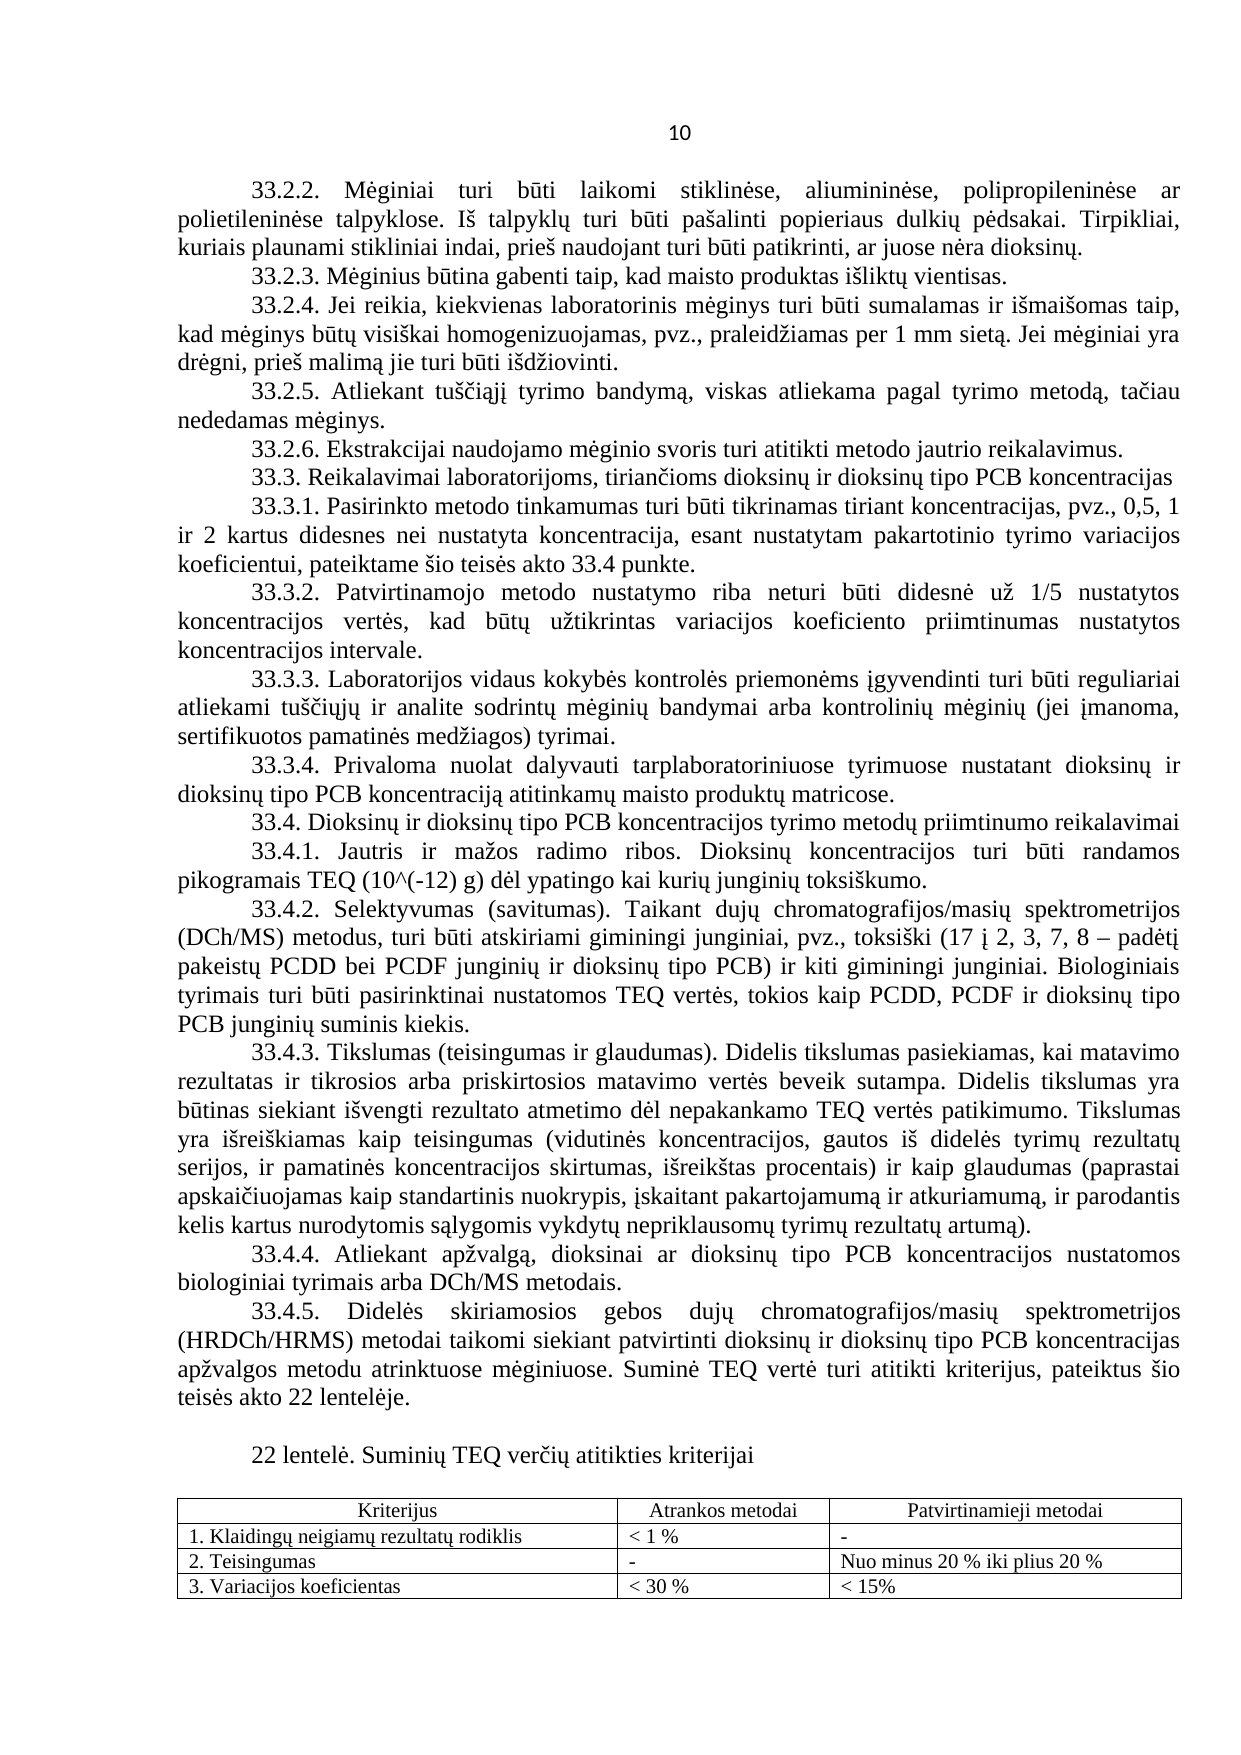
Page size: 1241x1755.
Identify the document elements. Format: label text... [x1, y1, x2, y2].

text 33.4.2. Selektyvumas (savitumas). Taikant dujų chromatografijos/masių spektrometrijos (DCh/MS) metodus, turi būti atskiriami giminingi junginiai, pvz., toksiški (17 į 2, 3, 7, 8 – padėtį pakeistų PCDD bei PCDF junginių ir dioksinų tipo PCB) ir kiti giminingi junginiai. Biologiniais tyrimais turi būti pasirinktinai nustatomos TEQ vertės, tokios kaip PCDD, PCDF ir dioksinų tipo PCB junginių suminis kiekis. [177, 894, 1181, 1037]
table_cell - [618, 1549, 829, 1573]
text 33.2.4. Jei reikia, kiekvienas laboratorinis mėginys turi būti sumalamas ir išmaišomas taip, kad mėginys būtų visiškai homogenizuojamas, pvz., praleidžiamas per 1 mm sietą. Jei mėginiai yra drėgni, prieš malimą jie turi būti išdžiovinti. [177, 290, 1181, 376]
text 33.4.1. Jautris ir mažos radimo ribos. Dioksinų koncentracijos turi būti randamos pikogramais TEQ (10^(-12) g) dėl ypatingo kai kurių junginių toksiškumo. [177, 836, 1181, 894]
text 33.2.2. Mėginiai turi būti laikomi stiklinėse, aliumininėse, polipropileninėse ar polietileninėse talpyklose. Iš talpyklų turi būti pašalinti popieriaus dulkių pėdsakai. Tirpikliai, kuriais plaunami stikliniai indai, prieš naudojant turi būti patikrinti, ar juose nėra dioksinų. [177, 175, 1181, 261]
table_cell 1. Klaidingų neigiamų rezultatų rodiklis [178, 1524, 617, 1548]
text 33.4.3. Tikslumas (teisingumas ir glaudumas). Didelis tikslumas pasiekiamas, kai matavimo rezultatas ir tikrosios arba priskirtosios matavimo vertės beveik sutampa. Didelis tikslumas yra būtinas siekiant išvengti rezultato atmetimo dėl nepakankamo TEQ vertės patikimumo. Tikslumas yra išreiškiamas kaip teisingumas (vidutinės koncentracijos, gautos iš didelės tyrimų rezultatų serijos, ir pamatinės koncentracijos skirtumas, išreikštas procentais) ir kaip glaudumas (paprastai apskaičiuojamas kaip standartinis nuokrypis, įskaitant pakartojamumą ir atkuriamumą, ir parodantis kelis kartus nurodytomis sąlygomis vykdytų nepriklausomų tyrimų rezultatų artumą). [177, 1037, 1181, 1239]
text 33.3.4. Privaloma nuolat dalyvauti tarplaboratoriniuose tyrimuose nustatant dioksinų ir dioksinų tipo PCB koncentraciją atitinkamų maisto produktų matricose. [177, 750, 1181, 807]
table_header Kriterijus [178, 1499, 617, 1522]
table_header Patvirtinamieji metodai [830, 1499, 1181, 1522]
table_cell < 30 % [618, 1574, 829, 1598]
table_cell - [830, 1524, 1181, 1548]
text 22 lentelė. Suminių TEQ verčių atitikties kriterijai [177, 1440, 1181, 1469]
text 33.4. Dioksinų ir dioksinų tipo PCB koncentracijos tyrimo metodų priimtinumo reikalavimai [177, 807, 1181, 836]
text 33.4.5. Didelės skiriamosios gebos dujų chromatografijos/masių spektrometrijos (HRDCh/HRMS) metodai taikomi siekiant patvirtinti dioksinų ir dioksinų tipo PCB koncentracijas apžvalgos metodu atrinktuose mėginiuose. Suminė TEQ vertė turi atitikti kriterijus, pateiktus šio teisės akto 22 lentelėje. [177, 1296, 1181, 1411]
text 33.3.3. Laboratorijos vidaus kokybės kontrolės priemonėms įgyvendinti turi būti reguliariai atliekami tuščiųjų ir analite sodrintų mėginių bandymai arba kontrolinių mėginių (jei įmanoma, sertifikuotos pamatinės medžiagos) tyrimai. [177, 664, 1181, 750]
text 33.2.5. Atliekant tuščiąjį tyrimo bandymą, viskas atliekama pagal tyrimo metodą, tačiau nededamas mėginys. [177, 376, 1181, 434]
table_header Atrankos metodai [618, 1499, 829, 1522]
text 33.3.1. Pasirinkto metodo tinkamumas turi būti tikrinamas tiriant koncentracijas, pvz., 0,5, 1 ir 2 kartus didesnes nei nustatyta koncentracija, esant nustatytam pakartotinio tyrimo variacijos koeficientui, pateiktame šio teisės akto 33.4 punkte. [177, 491, 1181, 577]
text 33.2.3. Mėginius būtina gabenti taip, kad maisto produktas išliktų vientisas. [177, 261, 1181, 290]
table_cell < 1 % [618, 1524, 829, 1548]
table_cell 2. Teisingumas [178, 1549, 617, 1573]
table_cell 3. Variacijos koeficientas [178, 1574, 617, 1598]
table_cell < 15% [830, 1574, 1181, 1598]
text 33.3. Reikalavimai laboratorijoms, tiriančioms dioksinų ir dioksinų tipo PCB koncentracijas [177, 462, 1181, 491]
text 33.4.4. Atliekant apžvalgą, dioksinai ar dioksinų tipo PCB koncentracijos nustatomos biologiniai tyrimais arba DCh/MS metodais. [177, 1239, 1181, 1296]
text 33.2.6. Ekstrakcijai naudojamo mėginio svoris turi atitikti metodo jautrio reikalavimus. [177, 434, 1181, 462]
text 33.3.2. Patvirtinamojo metodo nustatymo riba neturi būti didesnė už 1/5 nustatytos koncentracijos vertės, kad būtų užtikrintas variacijos koeficiento priimtinumas nustatytos koncentracijos intervale. [177, 577, 1181, 664]
table_cell Nuo minus 20 % iki plius 20 % [830, 1549, 1181, 1573]
